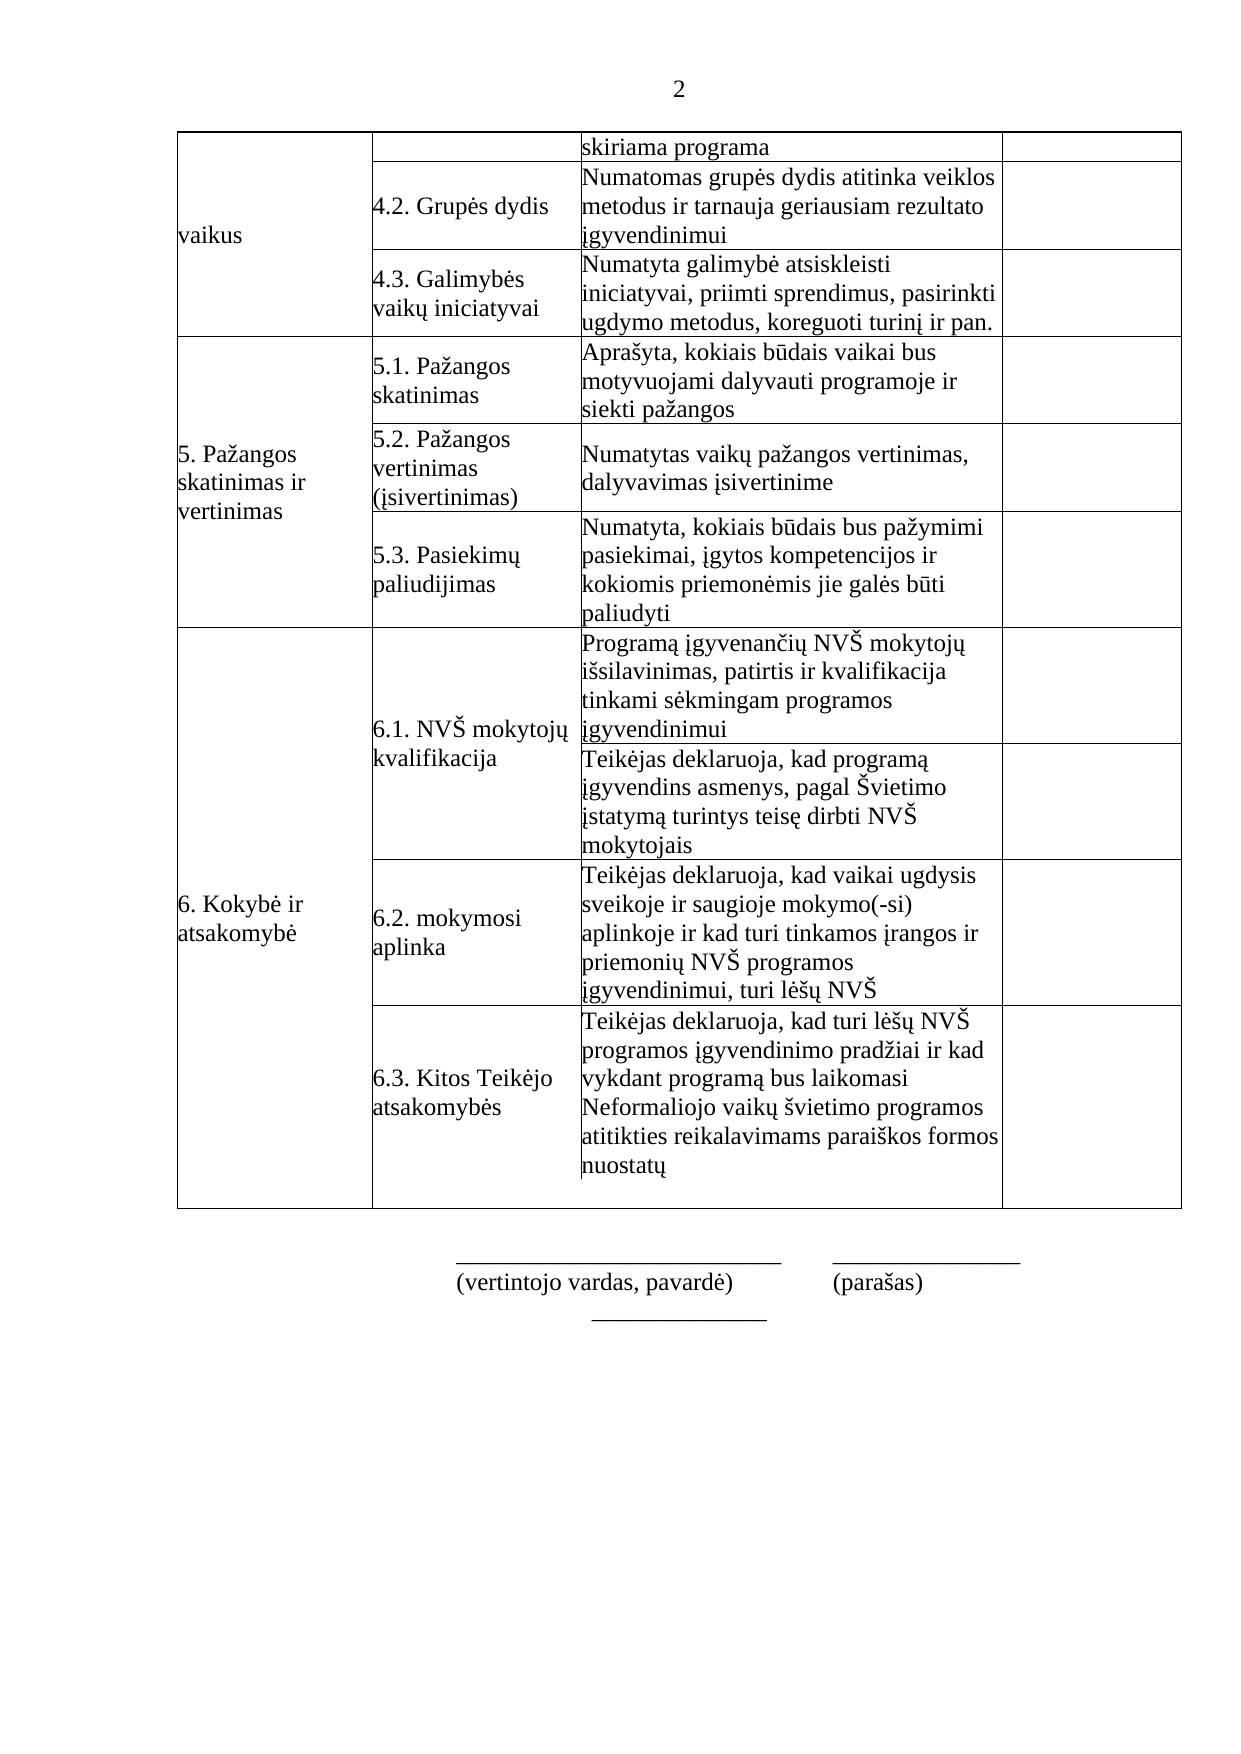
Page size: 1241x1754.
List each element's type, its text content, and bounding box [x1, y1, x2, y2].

table_cell vaikus [178, 133, 372, 336]
table_cell 5.3. Pasiekimų paliudijimas [373, 512, 581, 627]
table_cell [1003, 628, 1181, 743]
table_cell 4.2. Grupės dydis [373, 162, 581, 248]
table_cell 6. Kokybė ir atsakomybė [178, 628, 372, 1208]
table_header _______________ (parašas) [833, 1238, 1181, 1296]
table_cell Numatomas grupės dydis atitinka veiklos metodus ir tarnauja geriausiam rezultato įgyvendinimui [582, 162, 1002, 248]
table_header [177, 1238, 456, 1296]
table_cell 6.1. NVŠ mokytojų kvalifikacija [373, 628, 581, 859]
table_cell [373, 1179, 1002, 1208]
table_cell [1003, 250, 1181, 336]
table_cell [1003, 337, 1181, 423]
table_cell Teikėjas deklaruoja, kad vaikai ugdysis sveikoje ir saugioje mokymo(-si) aplinkoje ir kad turi tinkamos įrangos ir priemonių NVŠ programos įgyvendinimui, turi lėšų NVŠ [582, 860, 1002, 1005]
table_cell [1003, 424, 1181, 511]
table_cell Programą įgyvenančių NVŠ mokytojų išsilavinimas, patirtis ir kvalifikacija tinkami sėkmingam programos įgyvendinimui [582, 628, 1002, 743]
table_cell 4.3. Galimybės vaikų iniciatyvai [373, 250, 581, 336]
table_cell 6.3. Kitos Teikėjo atsakomybės [373, 1006, 581, 1178]
table_cell [1003, 133, 1181, 161]
table_cell Teikėjas deklaruoja, kad programą įgyvendins asmenys, pagal Švietimo įstatymą turintys teisę dirbti NVŠ mokytojais [582, 744, 1002, 859]
table_cell Aprašyta, kokiais būdais vaikai bus motyvuojami dalyvauti programoje ir siekti pažangos [582, 337, 1002, 423]
table_cell [1003, 860, 1181, 1005]
table_cell 6.2. mokymosi aplinka [373, 860, 581, 1005]
table_cell skiriama programa [582, 133, 1002, 161]
table_cell 5. Pažangos skatinimas ir vertinimas [178, 337, 372, 627]
table_cell [1003, 162, 1181, 248]
table_cell [1003, 512, 1181, 627]
table_cell [373, 133, 581, 161]
table_header __________________________ (vertintojo vardas, pavardė) [456, 1238, 833, 1296]
table_cell Numatyta galimybė atsiskleisti iniciatyvai, priimti sprendimus, pasirinkti ugdymo metodus, koreguoti turinį ir pan. [582, 250, 1002, 336]
table_cell [1003, 1006, 1181, 1208]
text ______________ [177, 1296, 1181, 1324]
table_cell Numatyta, kokiais būdais bus pažymimi pasiekimai, įgytos kompetencijos ir kokiomis priemonėmis jie galės būti paliudyti [582, 512, 1002, 627]
table_cell Teikėjas deklaruoja, kad turi lėšų NVŠ programos įgyvendinimo pradžiai ir kad vykdant programą bus laikomasi Neformaliojo vaikų švietimo programos atitikties reikalavimams paraiškos formos nuostatų [582, 1006, 1002, 1178]
table_cell Numatytas vaikų pažangos vertinimas, dalyvavimas įsivertinime [582, 424, 1002, 511]
table_cell 5.1. Pažangos skatinimas [373, 337, 581, 423]
table_cell [1003, 744, 1181, 859]
table_cell 5.2. Pažangos vertinimas (įsivertinimas) [373, 424, 581, 511]
